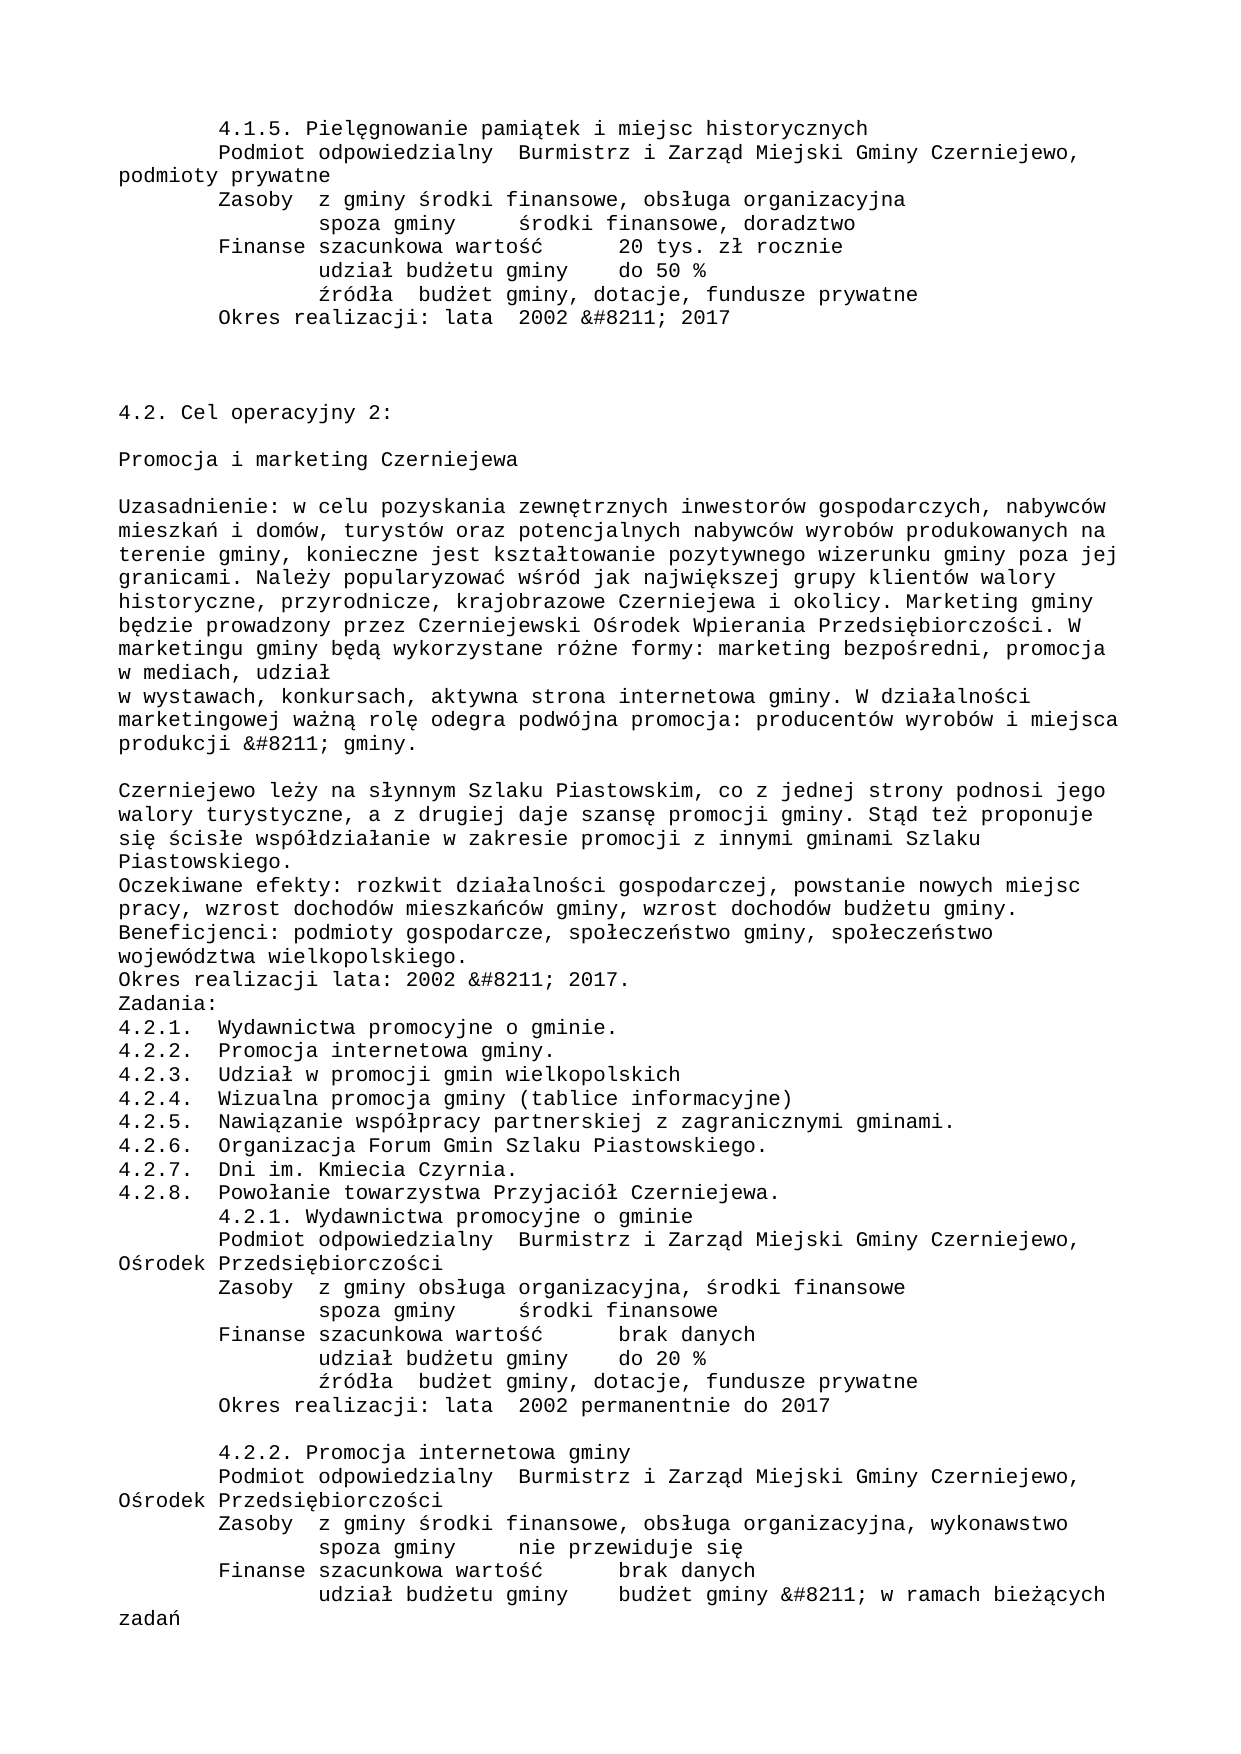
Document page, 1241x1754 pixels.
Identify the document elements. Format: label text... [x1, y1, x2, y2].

text Podmiot odpowiedzialny Burmistrz i Zarząd Miejski Gminy Czerniejewo, podmioty prywatne [118, 142, 1122, 189]
text Zasoby z gminy środki finansowe, obsługa organizacyjna [118, 189, 1122, 213]
text spoza gminy środki finansowe, doradztwo [118, 213, 1122, 236]
text Czerniejewo leży na słynnym Szlaku Piastowskim, co z jednej strony podnosi jego walory turystyczne, a z drugiej daje szansę promocji gminy. Stąd też proponuje się ścisłe współdziałanie w zakresie promocji z innymi gminami Szlaku Piastowskiego. [118, 780, 1122, 875]
text Beneficjenci: podmioty gospodarcze, społeczeństwo gminy, społeczeństwo województwa wielkopolskiego. [118, 922, 1122, 969]
text źródła budżet gminy, dotacje, fundusze prywatne [118, 1371, 1122, 1395]
text 4.2.7. Dni im. Kmiecia Czyrnia. [118, 1158, 1122, 1182]
text w wystawach, konkursach, aktywna strona internetowa gminy. W działalności marketingowej ważną rolę odegra podwójna promocja: producentów wyrobów i miejsca produkcji &#8211; gminy. [118, 686, 1122, 757]
text udział budżetu gminy budżet gminy &#8211; w ramach bieżących zadań [118, 1584, 1122, 1631]
text 4.1.5. Pielęgnowanie pamiątek i miejsc historycznych [118, 118, 1122, 142]
text 4.2.8. Powołanie towarzystwa Przyjaciół Czerniejewa. [118, 1182, 1122, 1206]
text udział budżetu gminy do 20 % [118, 1348, 1122, 1371]
text 4.2. Cel operacyjny 2: [118, 402, 1122, 426]
text spoza gminy środki finansowe [118, 1300, 1122, 1324]
text 4.2.2. Promocja internetowa gminy. [118, 1040, 1122, 1064]
text Okres realizacji: lata 2002 &#8211; 2017 [118, 307, 1122, 331]
text Finanse szacunkowa wartość brak danych [118, 1561, 1122, 1584]
text Promocja i marketing Czerniejewa [118, 449, 1122, 473]
text udział budżetu gminy do 50 % [118, 260, 1122, 284]
text 4.2.3. Udział w promocji gmin wielkopolskich [118, 1064, 1122, 1088]
text Finanse szacunkowa wartość brak danych [118, 1324, 1122, 1348]
text 4.2.5. Nawiązanie współpracy partnerskiej z zagranicznymi gminami. [118, 1111, 1122, 1135]
text Zasoby z gminy środki finansowe, obsługa organizacyjna, wykonawstwo [118, 1513, 1122, 1537]
text Finanse szacunkowa wartość 20 tys. zł rocznie [118, 236, 1122, 260]
text Uzasadnienie: w celu pozyskania zewnętrznych inwestorów gospodarczych, nabywców mieszkań i domów, turystów oraz potencjalnych nabywców wyrobów produkowanych na terenie gminy, konieczne jest kształtowanie pozytywnego wizerunku gminy poza jej granicami. Należy popularyzować wśród jak największej grupy klientów walory historyczne, przyrodnicze, krajobrazowe Czerniejewa i okolicy. Marketing gminy będzie prowadzony przez Czerniejewski Ośrodek Wpierania Przedsiębiorczości. W marketingu gminy będą wykorzystane różne formy: marketing bezpośredni, promocja w mediach, udział [118, 496, 1122, 686]
text Zasoby z gminy obsługa organizacyjna, środki finansowe [118, 1277, 1122, 1300]
text Zadania: [118, 993, 1122, 1017]
text źródła budżet gminy, dotacje, fundusze prywatne [118, 284, 1122, 307]
text Podmiot odpowiedzialny Burmistrz i Zarząd Miejski Gminy Czerniejewo, Ośrodek Przedsiębiorczości [118, 1229, 1122, 1277]
text 4.2.1. Wydawnictwa promocyjne o gminie [118, 1206, 1122, 1229]
text 4.2.1. Wydawnictwa promocyjne o gminie. [118, 1017, 1122, 1040]
text spoza gminy nie przewiduje się [118, 1537, 1122, 1561]
text Podmiot odpowiedzialny Burmistrz i Zarząd Miejski Gminy Czerniejewo, Ośrodek Przedsiębiorczości [118, 1466, 1122, 1513]
text Okres realizacji lata: 2002 &#8211; 2017. [118, 969, 1122, 993]
text 4.2.6. Organizacja Forum Gmin Szlaku Piastowskiego. [118, 1135, 1122, 1158]
text 4.2.4. Wizualna promocja gminy (tablice informacyjne) [118, 1088, 1122, 1111]
text Oczekiwane efekty: rozkwit działalności gospodarczej, powstanie nowych miejsc pracy, wzrost dochodów mieszkańców gminy, wzrost dochodów budżetu gminy. [118, 875, 1122, 922]
text Okres realizacji: lata 2002 permanentnie do 2017 [118, 1395, 1122, 1419]
text 4.2.2. Promocja internetowa gminy [118, 1442, 1122, 1466]
